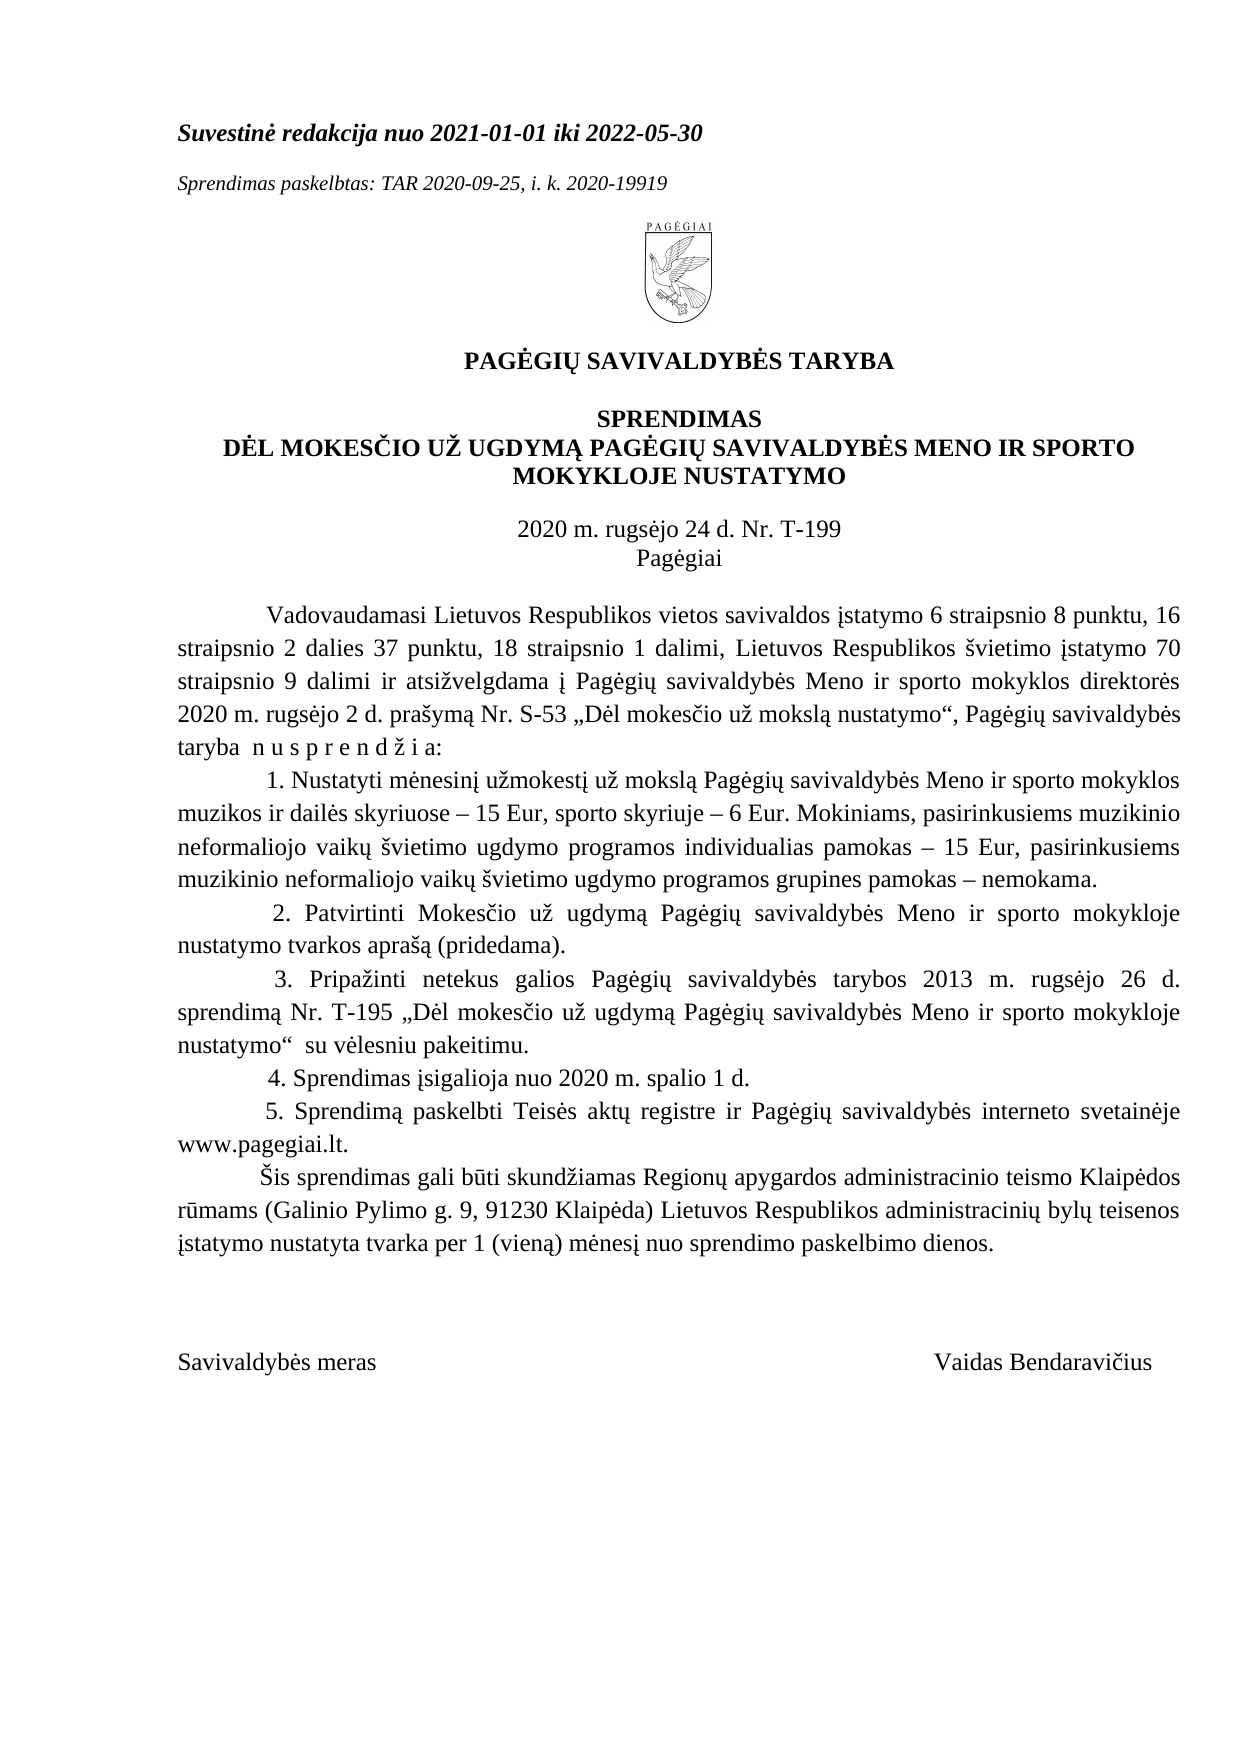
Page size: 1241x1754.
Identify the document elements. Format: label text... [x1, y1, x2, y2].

text 4. Sprendimas įsigalioja nuo 2020 m. spalio 1 d. [177, 1063, 1181, 1091]
text Savivaldybės meras Vaidas Bendaravičius [177, 1347, 1181, 1376]
text Sprendimas paskelbtas: TAR 2020-09-25, i. k. 2020-19919 [177, 171, 1181, 195]
subtitle PAGĖGIŲ SAVIVALDYBĖS TARYBA [177, 346, 1181, 375]
text Vadovaudamasi Lietuvos Respublikos vietos savivaldos įstatymo 6 straipsnio 8 punktu, 16 straipsnio 2 dalies 37 punktu, 18 straipsnio 1 dalimi, Lietuvos Respublikos švietimo įstatymo 70 straipsnio 9 dalimi ir atsižvelgdama į Pagėgių savivaldybės Meno ir sporto mokyklos direktorės 2020 m. rugsėjo 2 d. prašymą Nr. S-53 „Dėl mokesčio už mokslą nustatymo“, Pagėgių savivaldybės taryba n u s p r e n d ž i a: [177, 600, 1181, 761]
text sprendimas [177, 404, 1181, 433]
subtitle 2020 m. rugsėjo 24 d. Nr. T-199 [177, 514, 1181, 543]
text Pagėgiai [177, 543, 1181, 572]
text Dėl mokesčio už UGDYMĄ PAGĖGIŲ SAVIVALDYBĖS MENO IR SPORTO MOKYKLOJE NUSTATYMO [177, 433, 1181, 490]
text 3. Pripažinti netekus galios Pagėgių savivaldybės tarybos 2013 m. rugsėjo 26 d. sprendimą Nr. T-195 „Dėl mokesčio už ugdymą Pagėgių savivaldybės Meno ir sporto mokykloje nustatymo“ su vėlesniu pakeitimu. [177, 964, 1181, 1058]
text 2. Patvirtinti Mokesčio už ugdymą Pagėgių savivaldybės Meno ir sporto mokykloje nustatymo tvarkos aprašą (pridedama). [177, 898, 1181, 959]
text 1. Nustatyti mėnesinį užmokestį už mokslą Pagėgių savivaldybės Meno ir sporto mokyklos muzikos ir dailės skyriuose – 15 Eur, sporto skyriuje – 6 Eur. Mokiniams, pasirinkusiems muzikinio neformaliojo vaikų švietimo ugdymo programos individualias pamokas – 15 Eur, pasirinkusiems muzikinio neformaliojo vaikų švietimo ugdymo programos grupines pamokas – nemokama. [177, 766, 1181, 893]
text 5. Sprendimą paskelbti Teisės aktų registre ir Pagėgių savivaldybės interneto svetainėje www.pagegiai.lt. [177, 1096, 1181, 1157]
text Šis sprendimas gali būti skundžiamas Regionų apygardos administracinio teismo Klaipėdos rūmams (Galinio Pylimo g. 9, 91230 Klaipėda) Lietuvos Respublikos administracinių bylų teisenos įstatymo nustatyta tvarka per 1 (vieną) mėnesį nuo sprendimo paskelbimo dienos. [177, 1162, 1181, 1257]
text Suvestinė redakcija nuo 2021-01-01 iki 2022-05-30 [177, 118, 1181, 147]
